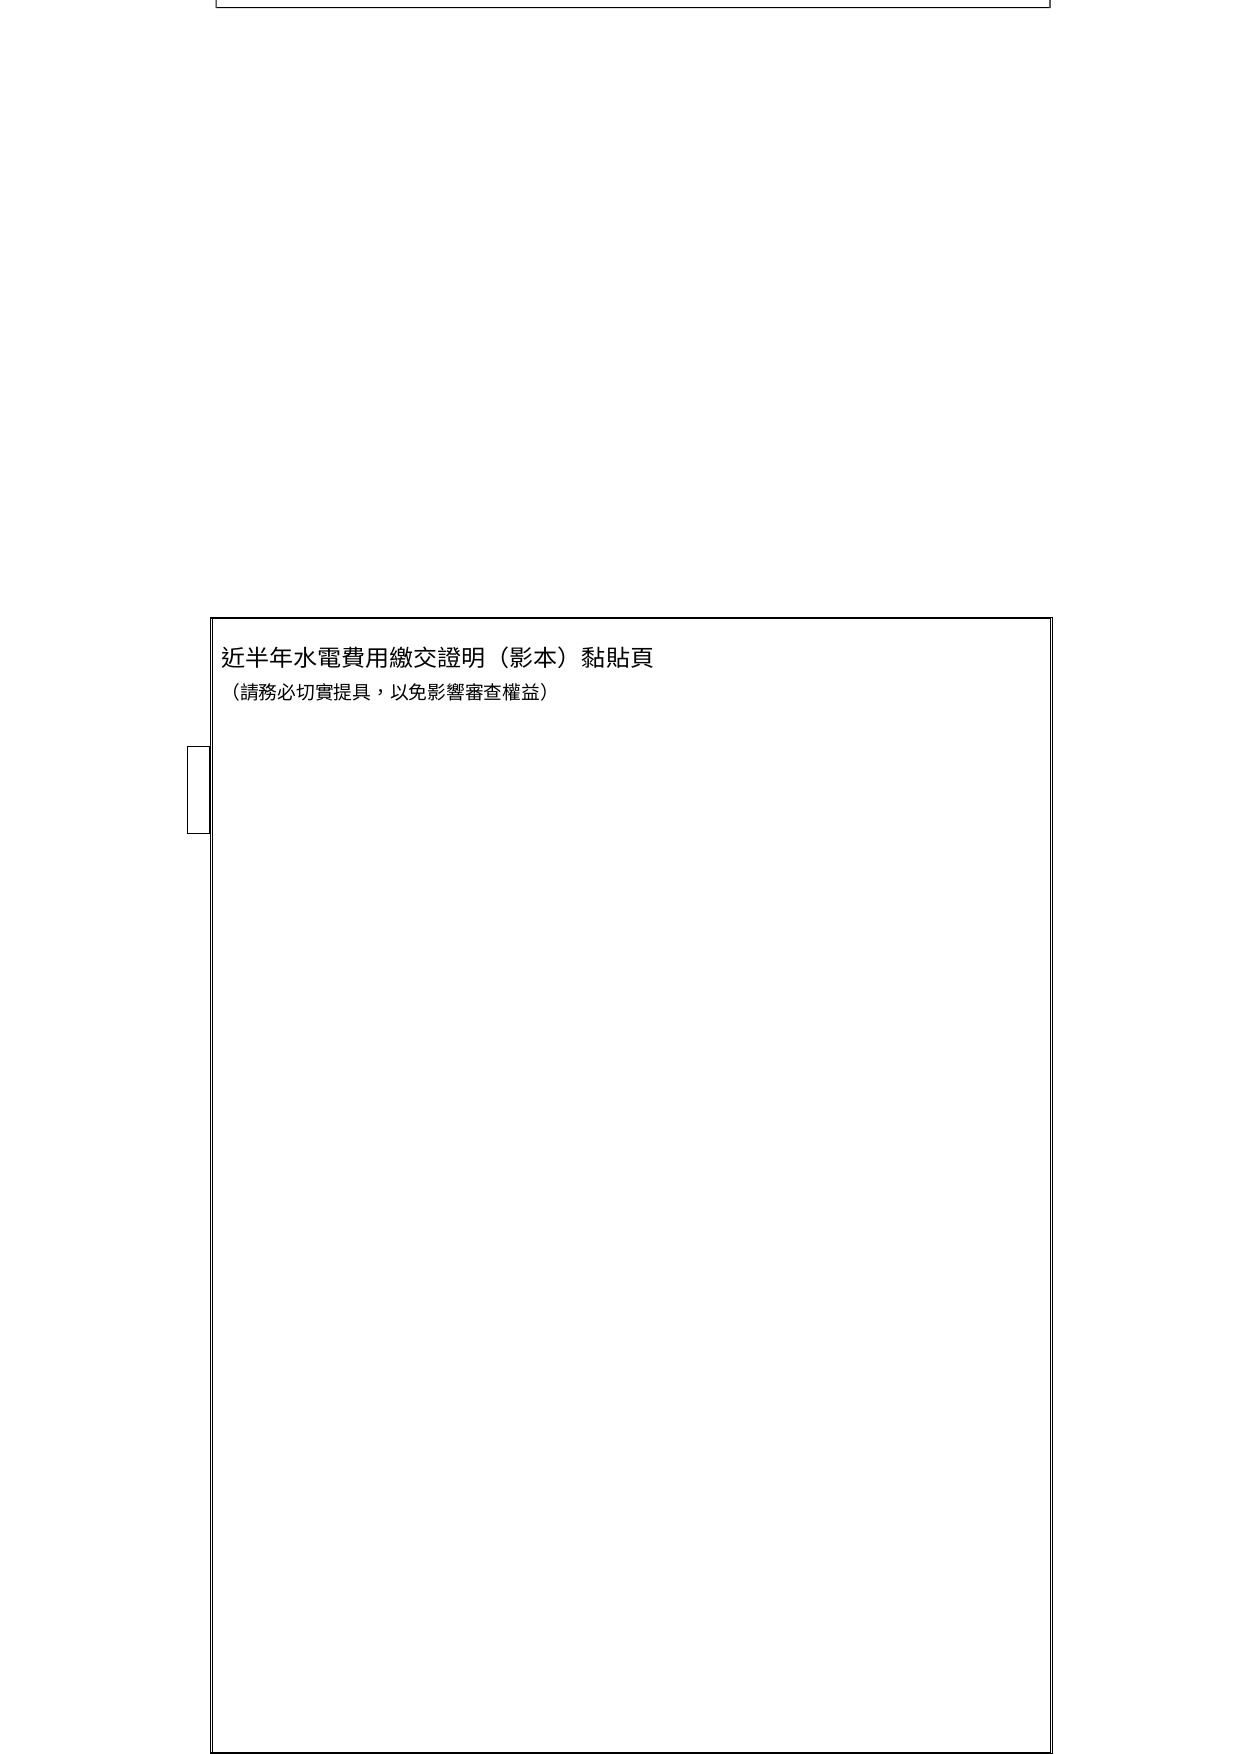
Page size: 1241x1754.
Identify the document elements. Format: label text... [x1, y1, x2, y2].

table_header 奮起湖地區聚落建築修繕工程許可申請委託書 (表格不敷使用得自行加印) [188, 747, 209, 833]
text 近半年水電費用繳交證明（影本）黏貼頁 [221, 634, 1050, 674]
text （請務必切實提具，以免影響審查權益） [221, 674, 1050, 706]
